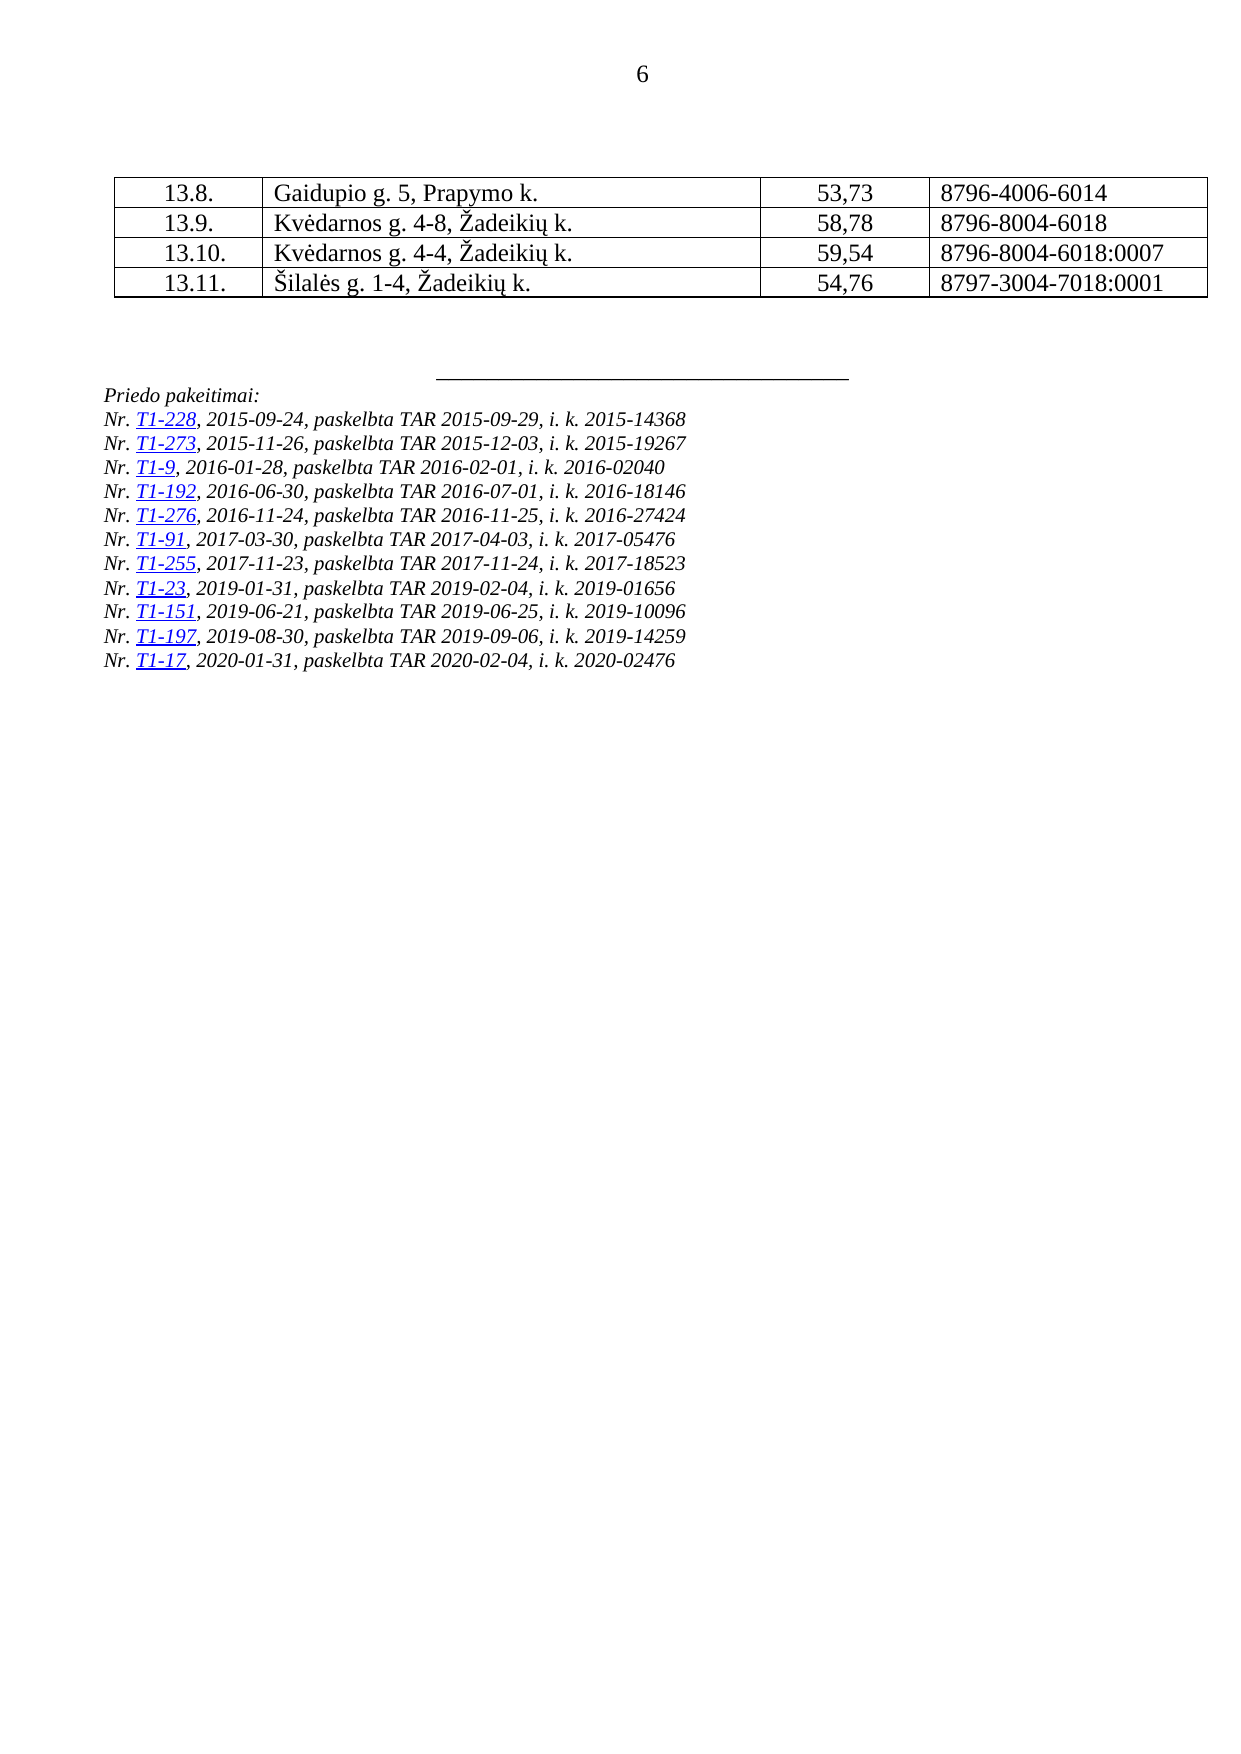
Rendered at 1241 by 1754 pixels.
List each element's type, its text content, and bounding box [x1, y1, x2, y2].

text Nr. T1-151, 2019-06-21, paskelbta TAR 2019-06-25, i. k. 2019-10096 [103, 599, 1181, 623]
table_cell 54,76 [761, 268, 929, 296]
text Nr. T1-17, 2020-01-31, paskelbta TAR 2020-02-04, i. k. 2020-02476 [103, 648, 1181, 672]
text Nr. T1-23, 2019-01-31, paskelbta TAR 2019-02-04, i. k. 2019-01656 [103, 575, 1181, 599]
text Nr. T1-276, 2016-11-24, paskelbta TAR 2016-11-25, i. k. 2016-27424 [103, 503, 1181, 527]
table_cell 8796-8004-6018 [930, 208, 1207, 237]
text Priedo pakeitimai: [103, 383, 1181, 407]
table_cell 13.8. [115, 178, 262, 207]
table_cell 8797-3004-7018:0001 [930, 268, 1207, 296]
table_cell Kvėdarnos g. 4-8, Žadeikių k. [263, 208, 760, 237]
table_cell 13.9. [115, 208, 262, 237]
table_cell 59,54 [761, 238, 929, 267]
text Nr. T1-273, 2015-11-26, paskelbta TAR 2015-12-03, i. k. 2015-19267 [103, 431, 1181, 455]
table_cell Gaidupio g. 5, Prapymo k. [263, 178, 760, 207]
table_cell 13.11. [115, 268, 262, 296]
text Nr. T1-9, 2016-01-28, paskelbta TAR 2016-02-01, i. k. 2016-02040 [103, 455, 1181, 479]
text Nr. T1-91, 2017-03-30, paskelbta TAR 2017-04-03, i. k. 2017-05476 [103, 527, 1181, 551]
table_cell 58,78 [761, 208, 929, 237]
table_cell Šilalės g. 1-4, Žadeikių k. [263, 268, 760, 296]
text Nr. T1-197, 2019-08-30, paskelbta TAR 2019-09-06, i. k. 2019-14259 [103, 623, 1181, 648]
text _________________________________ [103, 354, 1181, 383]
table_cell 53,73 [761, 178, 929, 207]
table_cell 8796-4006-6014 [930, 178, 1207, 207]
text Nr. T1-228, 2015-09-24, paskelbta TAR 2015-09-29, i. k. 2015-14368 [103, 407, 1181, 431]
table_cell Kvėdarnos g. 4-4, Žadeikių k. [263, 238, 760, 267]
table_cell 13.10. [115, 238, 262, 267]
table_cell 8796-8004-6018:0007 [930, 238, 1207, 267]
text Nr. T1-192, 2016-06-30, paskelbta TAR 2016-07-01, i. k. 2016-18146 [103, 479, 1181, 503]
text Nr. T1-255, 2017-11-23, paskelbta TAR 2017-11-24, i. k. 2017-18523 [103, 551, 1181, 575]
